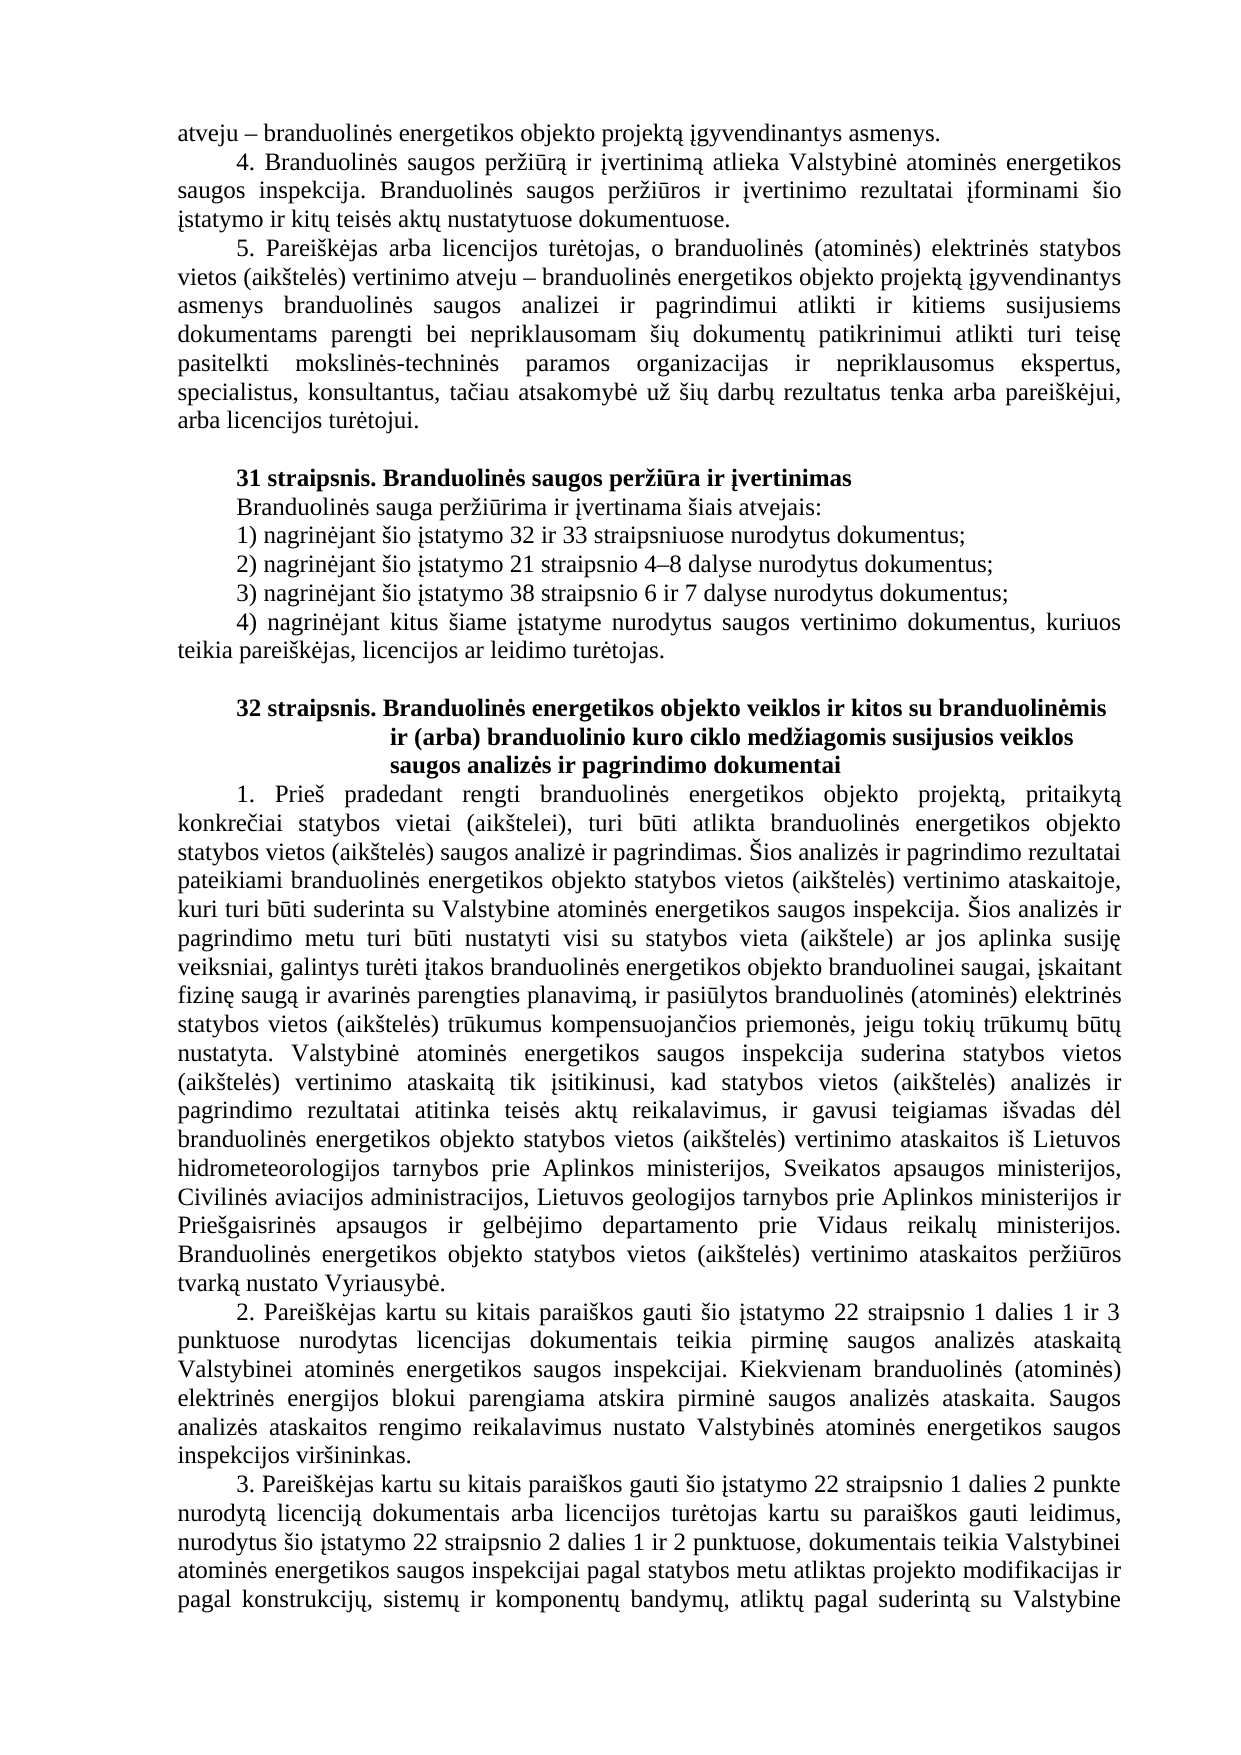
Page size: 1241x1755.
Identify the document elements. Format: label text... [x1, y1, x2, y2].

text 5. Pareiškėjas arba licencijos turėtojas, o branduolinės (atominės) elektrinės statybos vietos (aikštelės) vertinimo atveju – branduolinės energetikos objekto projektą įgyvendinantys asmenys branduolinės saugos analizei ir pagrindimui atlikti ir kitiems susijusiems dokumentams parengti bei nepriklausomam šių dokumentų patikrinimui atlikti turi teisę pasitelkti mokslinės-techninės paramos organizacijas ir nepriklausomus ekspertus, specialistus, konsultantus, tačiau atsakomybė už šių darbų rezultatus tenka arba pareiškėjui, arba licencijos turėtojui. [177, 233, 1122, 434]
text 1. Prieš pradedant rengti branduolinės energetikos objekto projektą, pritaikytą konkrečiai statybos vietai (aikštelei), turi būti atlikta branduolinės energetikos objekto statybos vietos (aikštelės) saugos analizė ir pagrindimas. Šios analizės ir pagrindimo rezultatai pateikiami branduolinės energetikos objekto statybos vietos (aikštelės) vertinimo ataskaitoje, kuri turi būti suderinta su Valstybine atominės energetikos saugos inspekcija. Šios analizės ir pagrindimo metu turi būti nustatyti visi su statybos vieta (aikštele) ar jos aplinka susiję veiksniai, galintys turėti įtakos branduolinės energetikos objekto branduolinei saugai, įskaitant fizinę saugą ir avarinės parengties planavimą, ir pasiūlytos branduolinės (atominės) elektrinės statybos vietos (aikštelės) trūkumus kompensuojančios priemonės, jeigu tokių trūkumų būtų nustatyta. Valstybinė atominės energetikos saugos inspekcija suderina statybos vietos (aikštelės) vertinimo ataskaitą tik įsitikinusi, kad statybos vietos (aikštelės) analizės ir pagrindimo rezultatai atitinka teisės aktų reikalavimus, ir gavusi teigiamas išvadas dėl branduolinės energetikos objekto statybos vietos (aikštelės) vertinimo ataskaitos iš Lietuvos hidrometeorologijos tarnybos prie Aplinkos ministerijos, Sveikatos apsaugos ministerijos, Civilinės aviacijos administracijos, Lietuvos geologijos tarnybos prie Aplinkos ministerijos ir Priešgaisrinės apsaugos ir gelbėjimo departamento prie Vidaus reikalų ministerijos. Branduolinės energetikos objekto statybos vietos (aikštelės) vertinimo ataskaitos peržiūros tvarką nustato Vyriausybė. [177, 779, 1122, 1297]
text 4) nagrinėjant kitus šiame įstatyme nurodytus saugos vertinimo dokumentus, kuriuos teikia pareiškėjas, licencijos ar leidimo turėtojas. [177, 607, 1122, 664]
text 2) nagrinėjant šio įstatymo 21 straipsnio 4–8 dalyse nurodytus dokumentus; [177, 549, 1122, 578]
text atveju – branduolinės energetikos objekto projektą įgyvendinantys asmenys. [177, 118, 1122, 147]
text Branduolinės sauga peržiūrima ir įvertinama šiais atvejais: [177, 492, 1122, 521]
text 3) nagrinėjant šio įstatymo 38 straipsnio 6 ir 7 dalyse nurodytus dokumentus; [177, 578, 1122, 607]
text 3. Pareiškėjas kartu su kitais paraiškos gauti šio įstatymo 22 straipsnio 1 dalies 2 punkte nurodytą licenciją dokumentais arba licencijos turėtojas kartu su paraiškos gauti leidimus, nurodytus šio įstatymo 22 straipsnio 2 dalies 1 ir 2 punktuose, dokumentais teikia Valstybinei atominės energetikos saugos inspekcijai pagal statybos metu atliktas projekto modifikacijas ir pagal konstrukcijų, sistemų ir komponentų bandymų, atliktų pagal suderintą su Valstybine [177, 1469, 1122, 1613]
text 31 straipsnis. Branduolinės saugos peržiūra ir įvertinimas [177, 463, 1122, 492]
text 32 straipsnis. Branduolinės energetikos objekto veiklos ir kitos su branduolinėmis ir (arba) branduolinio kuro ciklo medžiagomis susijusios veiklos saugos analizės ir pagrindimo dokumentai [236, 693, 1122, 779]
text 4. Branduolinės saugos peržiūrą ir įvertinimą atlieka Valstybinė atominės energetikos saugos inspekcija. Branduolinės saugos peržiūros ir įvertinimo rezultatai įforminami šio įstatymo ir kitų teisės aktų nustatytuose dokumentuose. [177, 147, 1122, 233]
text 1) nagrinėjant šio įstatymo 32 ir 33 straipsniuose nurodytus dokumentus; [177, 521, 1122, 549]
text 2. Pareiškėjas kartu su kitais paraiškos gauti šio įstatymo 22 straipsnio 1 dalies 1 ir 3 punktuose nurodytas licencijas dokumentais teikia pirminę saugos analizės ataskaitą Valstybinei atominės energetikos saugos inspekcijai. Kiekvienam branduolinės (atominės) elektrinės energijos blokui parengiama atskira pirminė saugos analizės ataskaita. Saugos analizės ataskaitos rengimo reikalavimus nustato Valstybinės atominės energetikos saugos inspekcijos viršininkas. [177, 1297, 1122, 1469]
